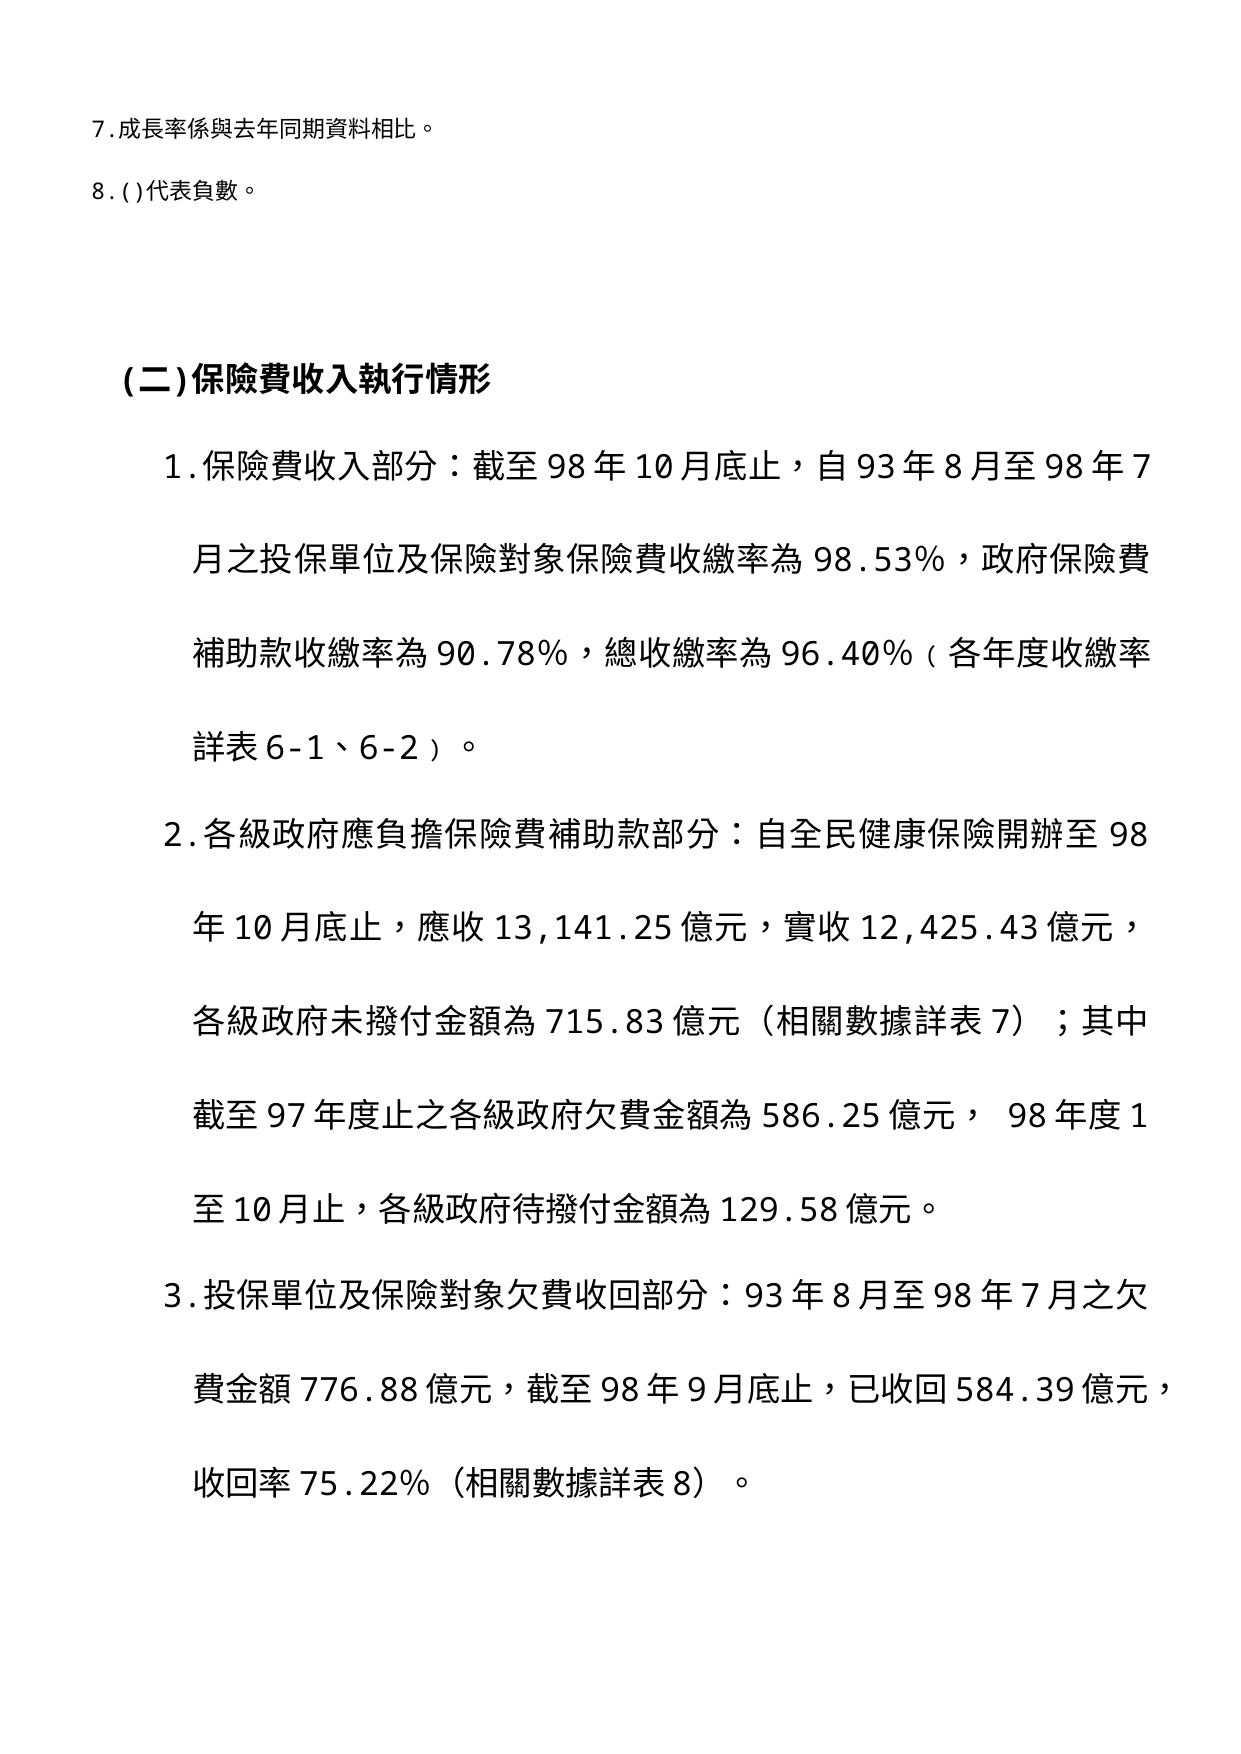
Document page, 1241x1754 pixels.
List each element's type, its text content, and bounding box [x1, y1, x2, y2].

text 1.保險費收入部分：截至98年10月底止，自93年8月至98年7月之投保單位及保險對象保險費收繳率為98.53％，政府保險費補助款收繳率為90.78％，總收繳率為96.40％﹙各年度收繳率詳表6-1、6-2﹚。 [162, 422, 1152, 766]
text 3.投保單位及保險對象欠費收回部分：93年8月至98年7月之欠費金額776.88億元，截至98年9月底止，已收回584.39億元，收回率75.22％（相關數據詳表8）。 [162, 1252, 1149, 1502]
text 2.各級政府應負擔保險費補助款部分：自全民健康保險開辦至98年10月底止，應收13,141.25億元，實收12,425.43億元，各級政府未撥付金額為715.83億元（相關數據詳表7）；其中截至97年度止之各級政府欠費金額為586.25億元， 98年度1至10月止，各級政府待撥付金額為129.58億元。 [162, 790, 1149, 1227]
text 8.()代表負數。 [89, 148, 1134, 210]
text 7.成長率係與去年同期資料相比。 [89, 85, 1134, 148]
text (二)保險費收入執行情形 [118, 335, 1134, 398]
